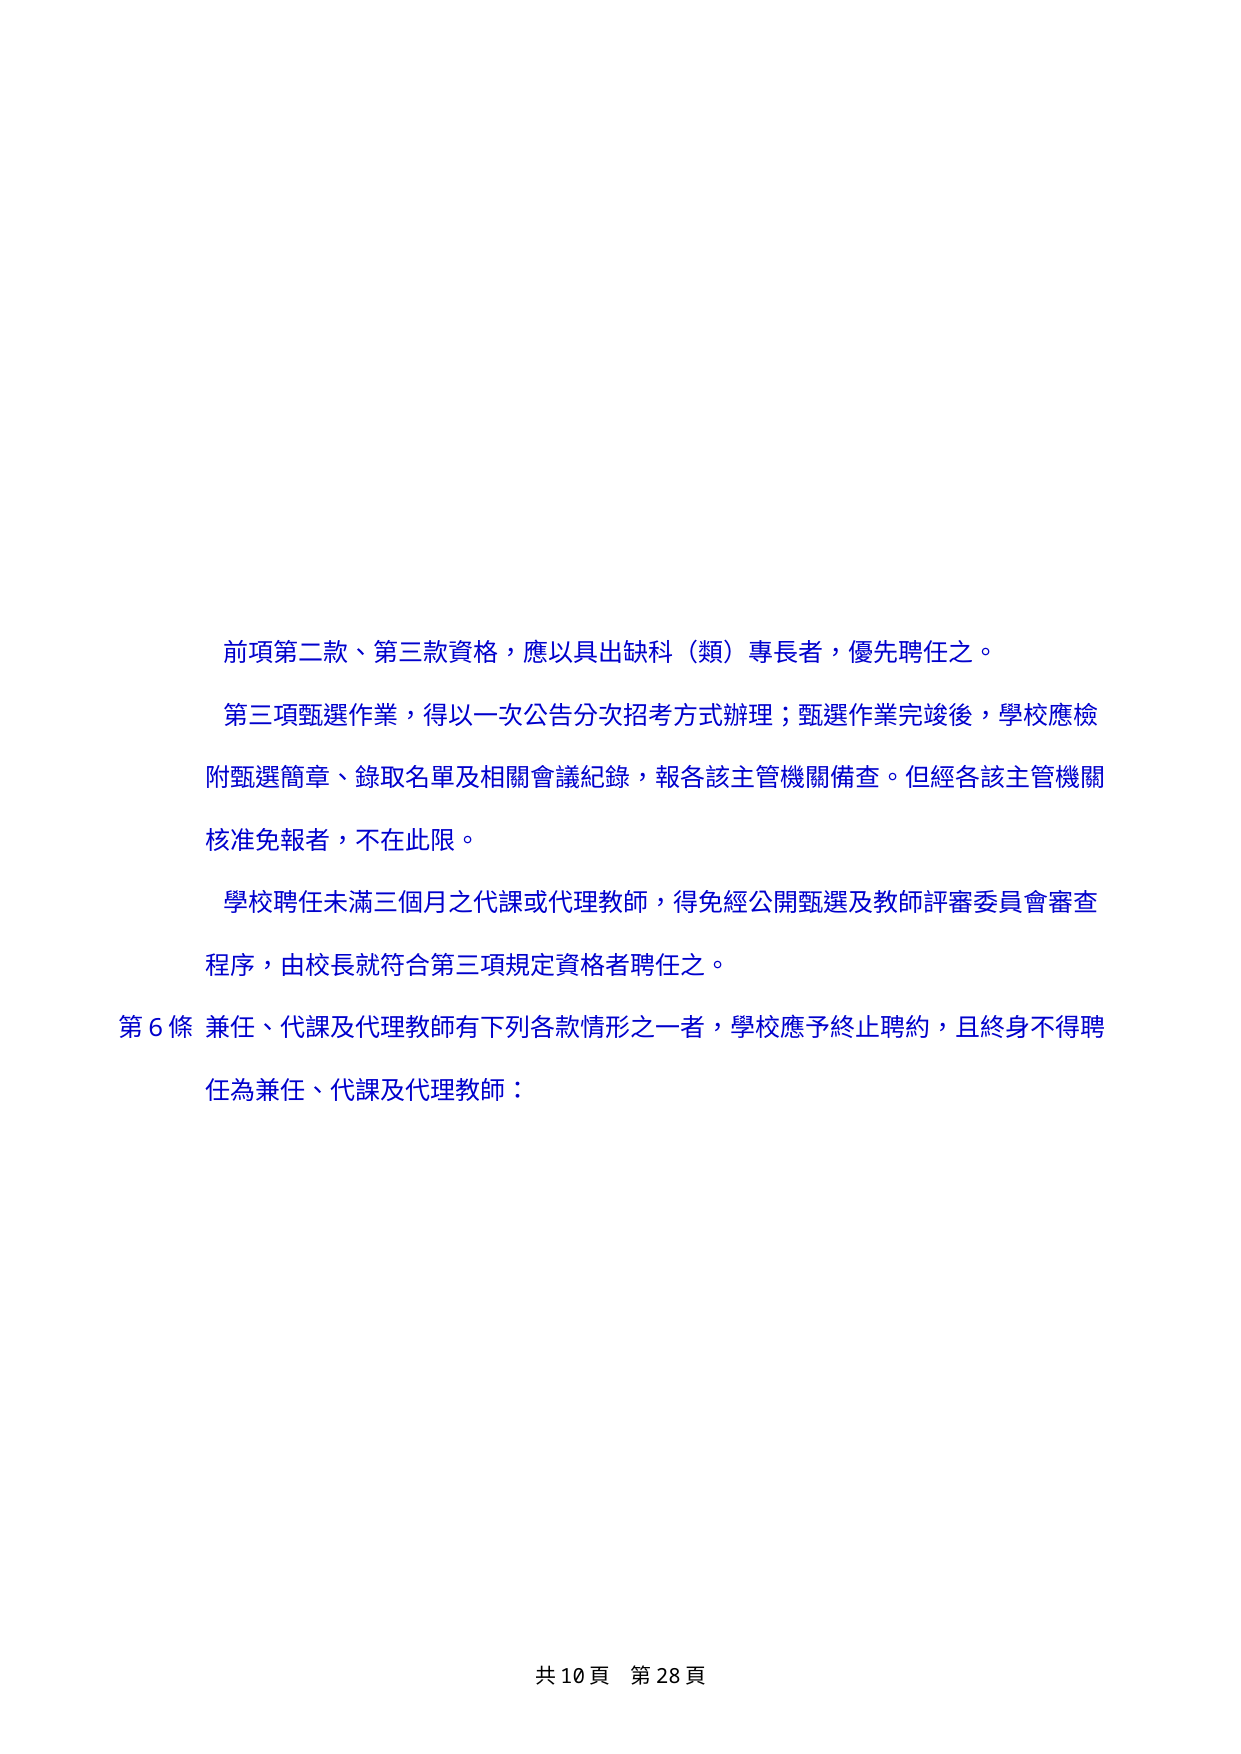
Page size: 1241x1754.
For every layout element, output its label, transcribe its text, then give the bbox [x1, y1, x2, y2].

text 第三項甄選作業，得以一次公告分次招考方式辦理；甄選作業完竣後，學校應檢附甄選簡章、錄取名單及相關會議紀錄，報各該主管機關備查。但經各該主管機關核准免報者，不在此限。 [118, 672, 1122, 859]
text 學校聘任未滿三個月之代課或代理教師，得免經公開甄選及教師評審委員會審查程序，由校長就符合第三項規定資格者聘任之。 [118, 859, 1122, 984]
text 前項第二款、第三款資格，應以具出缺科（類）專長者，優先聘任之。 [118, 609, 1122, 672]
text 第6條 兼任、代課及代理教師有下列各款情形之一者，學校應予終止聘約，且終身不得聘任為兼任、代課及代理教師： [118, 984, 1122, 1109]
